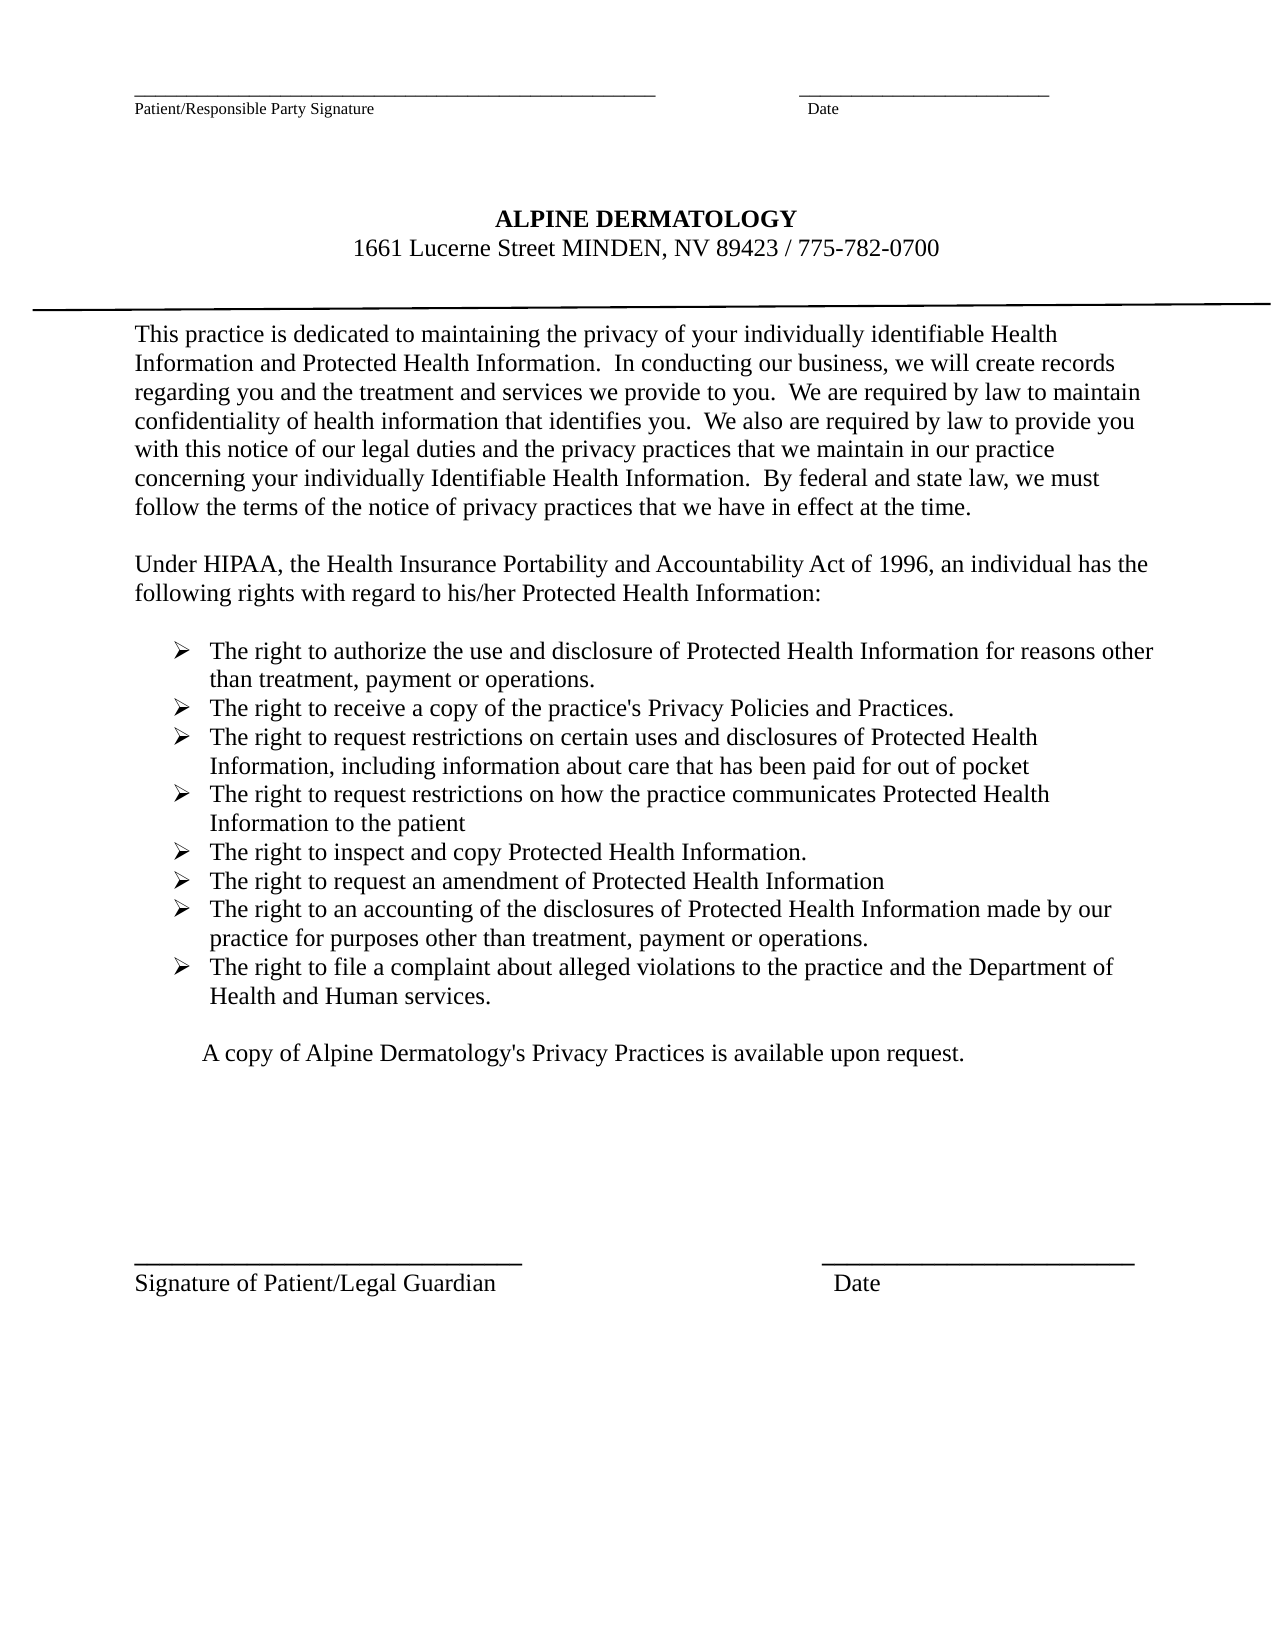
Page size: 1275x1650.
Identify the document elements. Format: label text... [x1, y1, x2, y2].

list The right to authorize the use and disclosure of Protected Health Information for reasons other than treatment, payment or operations. [172, 636, 1158, 693]
text ALPINE DERMATOLOGY [134, 204, 1158, 233]
text This practice is dedicated to maintaining the privacy of your individually identifiable Health Information and Protected Health Information. In conducting our business, we will create records regarding you and the treatment and services we provide to you. We are required by law to maintain confidentiality of health information that identifies you. We also are required by law to provide you with this notice of our legal duties and the privacy practices that we maintain in our practice concerning your individually Identifiable Health Information. By federal and state law, we must follow the terms of the notice of privacy practices that we have in effect at the time. [134, 319, 1158, 521]
text __________________________________________________ ________________________ Patient/Responsible Party Signature Date [134, 75, 1158, 118]
list The right to receive a copy of the practice's Privacy Policies and Practices. [172, 693, 1158, 722]
list The right to inspect and copy Protected Health Information. [172, 837, 1158, 866]
list The right to request an amendment of Protected Health Information [172, 866, 1158, 894]
text A copy of Alpine Dermatology's Privacy Practices is available upon request. [134, 1038, 1158, 1067]
list The right to request restrictions on certain uses and disclosures of Protected Health Information, including information about care that has been paid for out of pocket [172, 722, 1158, 779]
text Under HIPAA, the Health Insurance Portability and Accountability Act of 1996, an individual has the following rights with regard to his/her Protected Health Information: [134, 549, 1158, 607]
text 1661 Lucerne Street MINDEN, NV 89423 / 775-782-0700 [134, 233, 1158, 262]
text _______________________________ _________________________ [134, 1239, 1158, 1268]
list The right to request restrictions on how the practice communicates Protected Health Information to the patient [172, 779, 1158, 837]
list The right to file a complaint about alleged violations to the practice and the Department of Health and Human services. [172, 952, 1158, 1009]
list The right to an accounting of the disclosures of Protected Health Information made by our practice for purposes other than treatment, payment or operations. [172, 894, 1158, 952]
text Signature of Patient/Legal Guardian Date [134, 1268, 1158, 1297]
